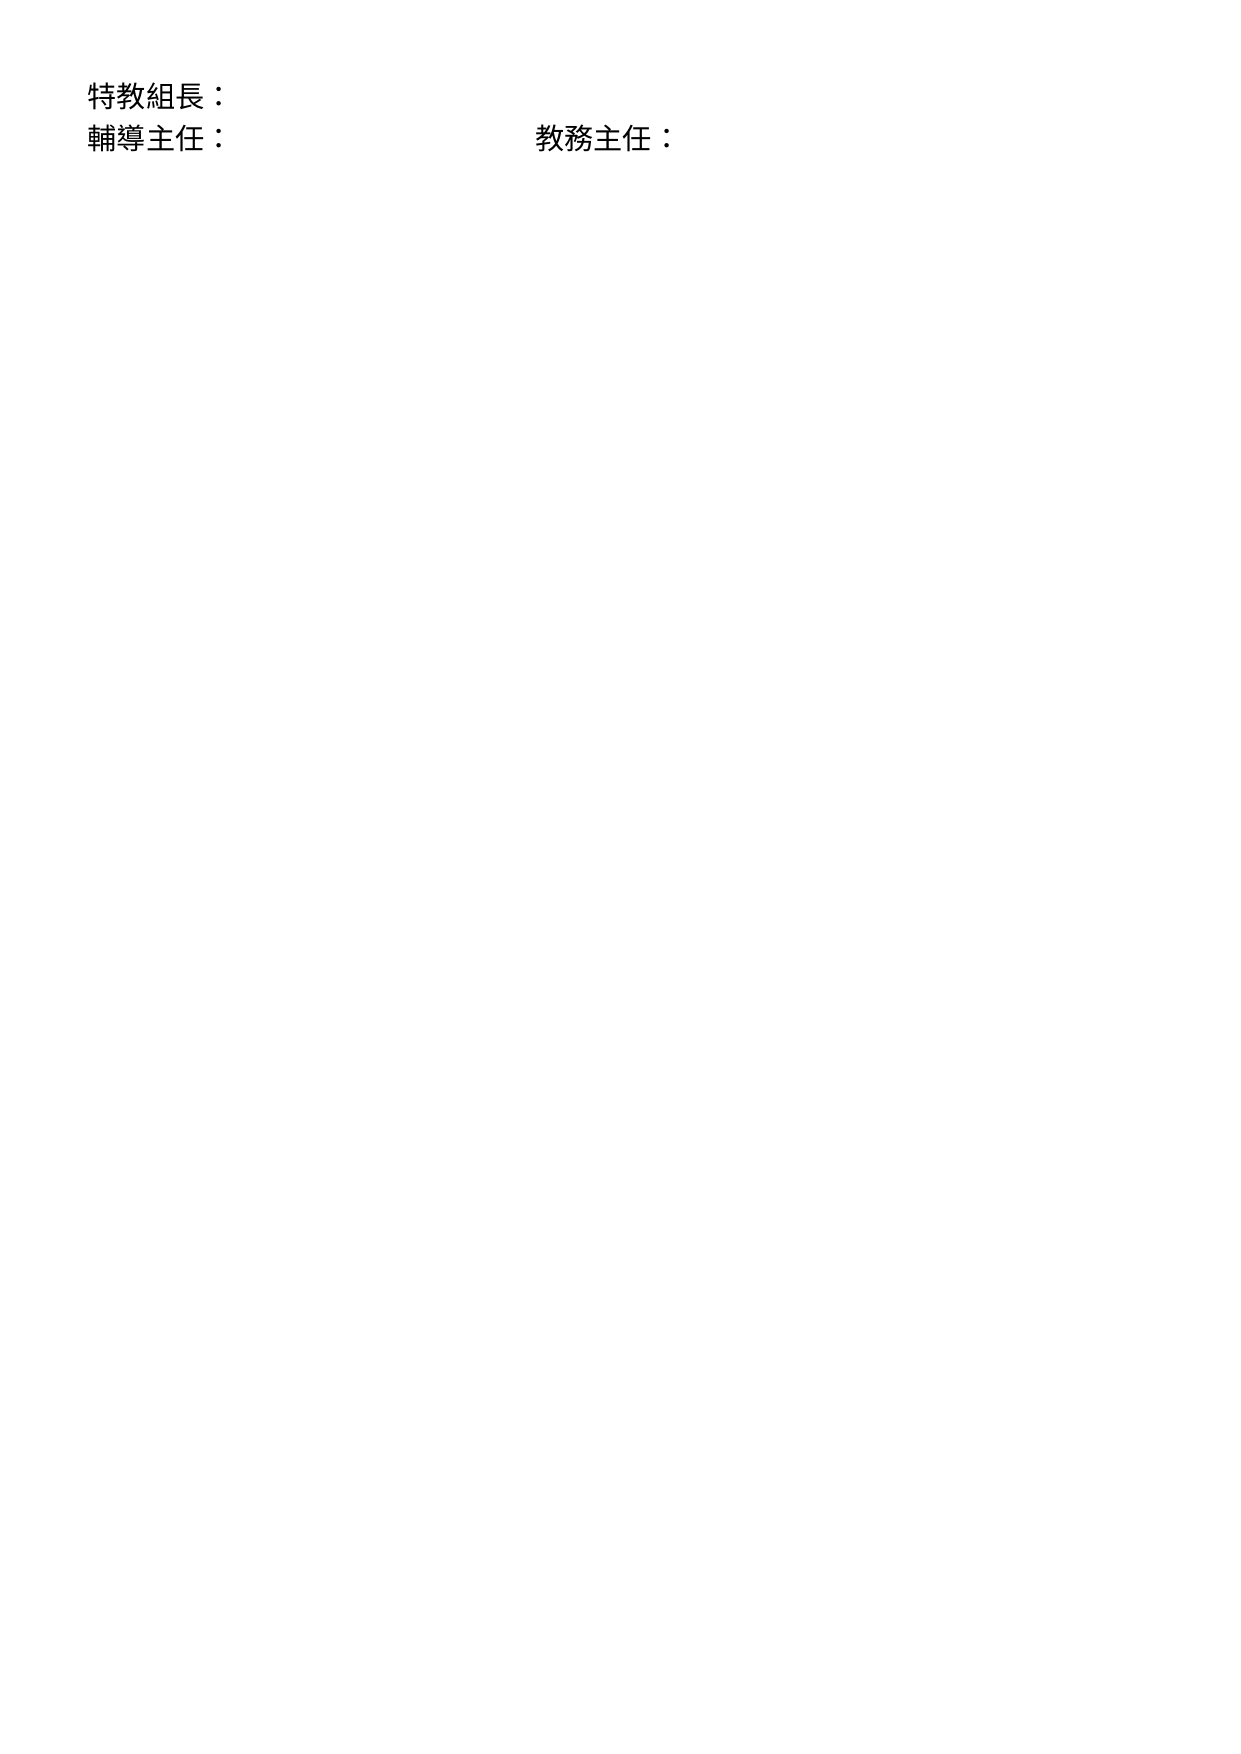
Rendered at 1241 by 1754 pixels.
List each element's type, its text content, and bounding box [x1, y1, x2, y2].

table_cell 輔導主任： [89, 116, 382, 157]
table_cell [382, 74, 856, 116]
table_cell 教務主任： [382, 116, 856, 157]
table_header [856, 74, 1080, 116]
table_cell [856, 116, 1080, 157]
table_cell 特教組長： [89, 74, 382, 116]
